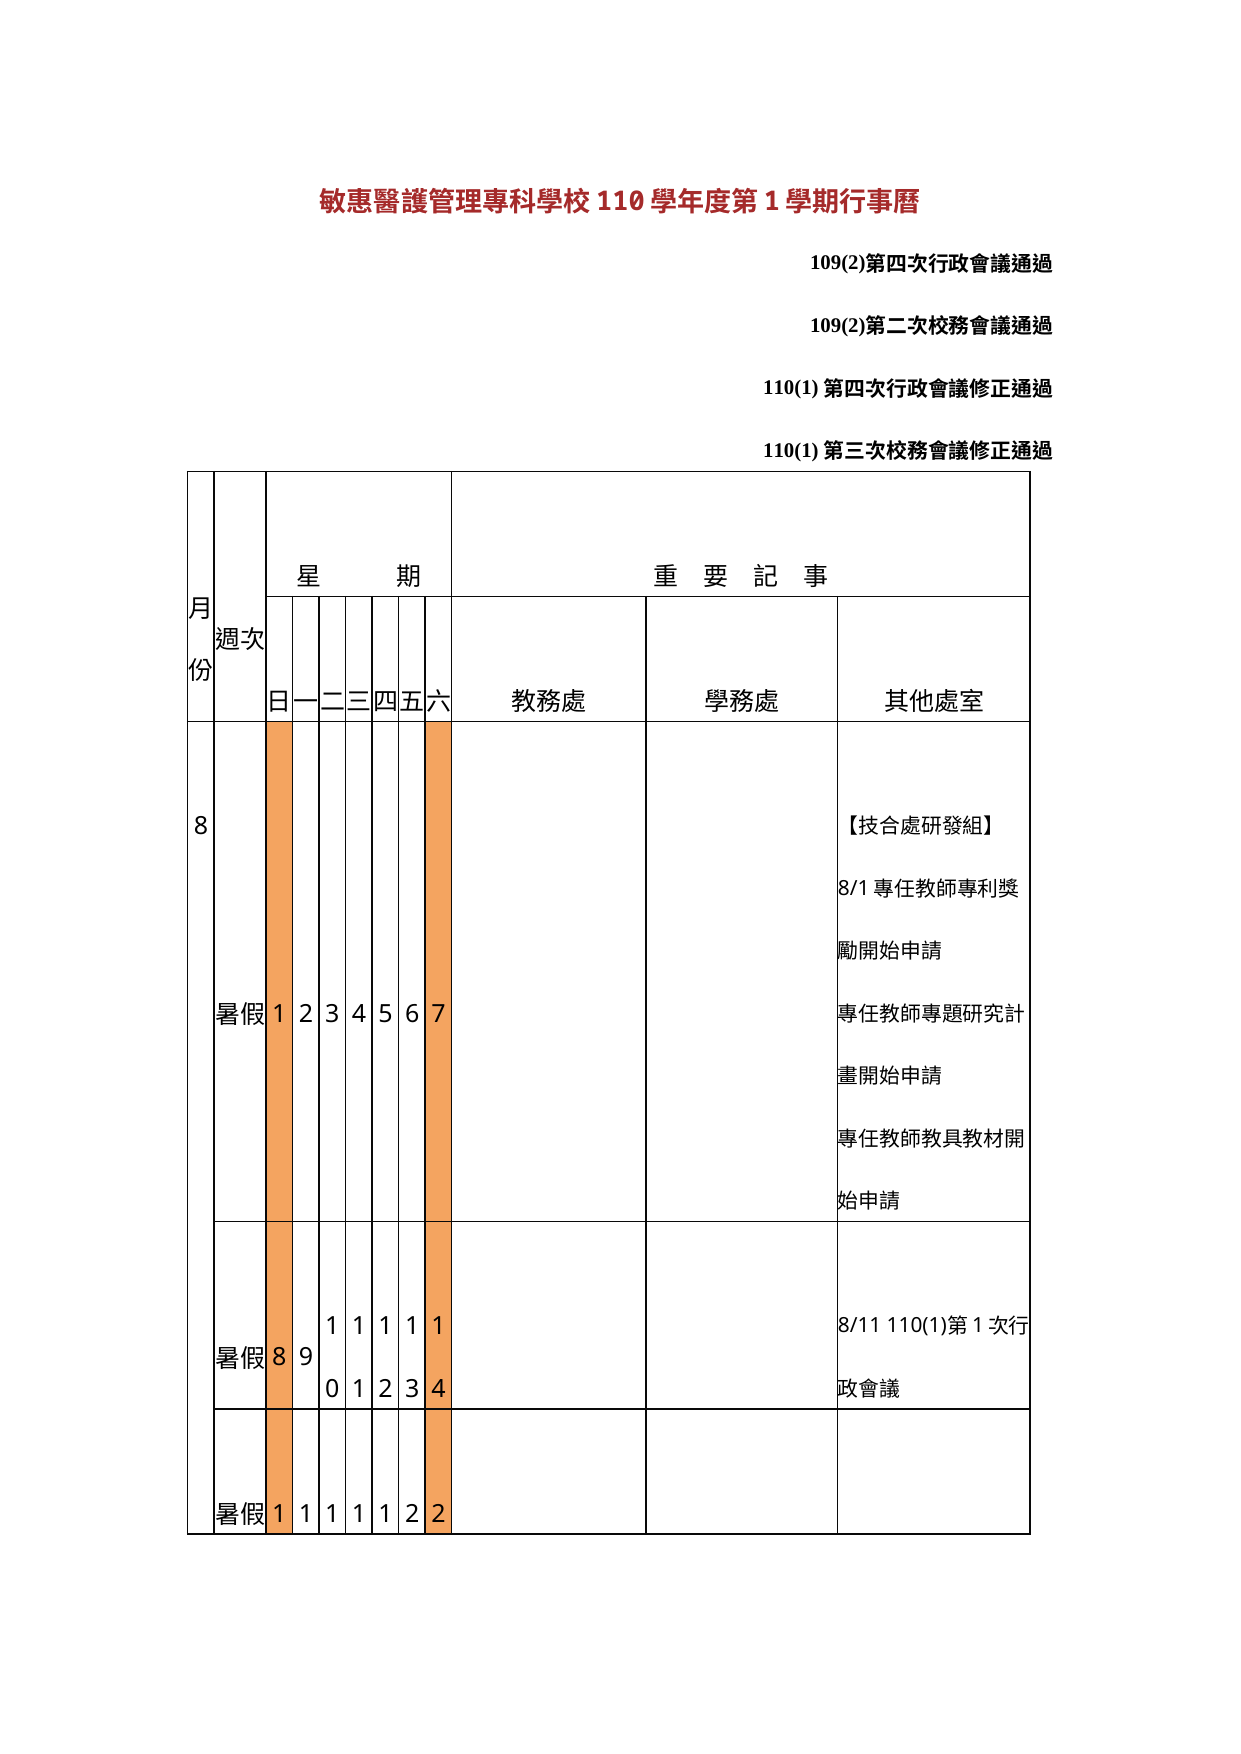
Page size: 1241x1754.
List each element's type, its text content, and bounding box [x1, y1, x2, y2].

table_cell 暑假 [215, 722, 265, 1221]
table_cell 學務處 [647, 597, 837, 721]
table_cell 8 [267, 1222, 292, 1408]
table_cell 二 [320, 597, 345, 721]
table_cell 教務處 [452, 597, 645, 721]
table_header 月份 [188, 472, 213, 721]
table_cell [452, 1410, 645, 1533]
table_cell 日 [267, 597, 292, 721]
table_cell 1 [293, 1410, 318, 1533]
text 110(1) 第三次校務會議修正通過 [187, 408, 1053, 471]
table_cell [838, 1410, 1029, 1533]
table_cell 9 [293, 1222, 318, 1408]
text 109(2)第四次行政會議通過 [187, 221, 1053, 283]
table_cell 4 [346, 722, 371, 1221]
table_cell 2 [426, 1410, 451, 1533]
table_cell 12 [373, 1222, 398, 1408]
table_cell 1 [320, 1410, 345, 1533]
table_cell 8 [188, 722, 213, 1533]
table_cell 3 [320, 722, 345, 1221]
table_cell 14 [426, 1222, 451, 1408]
table_cell 5 [373, 722, 398, 1221]
table_cell 1 [346, 1410, 371, 1533]
table_cell [647, 1410, 837, 1533]
table_cell 11 [346, 1222, 371, 1408]
table_cell 6 [399, 722, 424, 1221]
table_cell 三 [346, 597, 371, 721]
table_cell 7 [426, 722, 451, 1221]
table_cell 一 [293, 597, 318, 721]
table_cell 2 [293, 722, 318, 1221]
table_cell 四 [373, 597, 398, 721]
table_cell [452, 1222, 645, 1408]
table_header 重 要 記 事 [452, 472, 1029, 596]
table_header 星 期 [267, 472, 451, 596]
table_cell 六 [426, 597, 451, 721]
table_cell 1 [267, 1410, 292, 1533]
table_cell 【技合處研發組】 8/1專任教師專利獎勵開始申請 專任教師專題研究計畫開始申請 專任教師教具教材開始申請 [838, 722, 1029, 1221]
text 110(1) 第四次行政會議修正通過 [187, 346, 1053, 408]
table_cell 暑假 [215, 1222, 265, 1408]
table_cell [647, 722, 837, 1221]
table_cell [452, 722, 645, 1221]
table_cell 五 [399, 597, 424, 721]
table_cell 1 [267, 722, 292, 1221]
table_cell 13 [399, 1222, 424, 1408]
text 敏惠醫護管理專科學校110學年度第1學期行事曆 [187, 158, 1053, 221]
text 109(2)第二次校務會議通過 [187, 283, 1053, 346]
table_cell 10 [320, 1222, 345, 1408]
table_cell 1 [373, 1410, 398, 1533]
table_cell 其他處室 [838, 597, 1029, 721]
table_cell 暑假 [215, 1410, 265, 1533]
table_header 週次 [215, 472, 265, 721]
table_cell 8/11 110(1)第1次行政會議 [838, 1222, 1029, 1408]
table_cell 2 [399, 1410, 424, 1533]
table_cell [647, 1222, 837, 1408]
